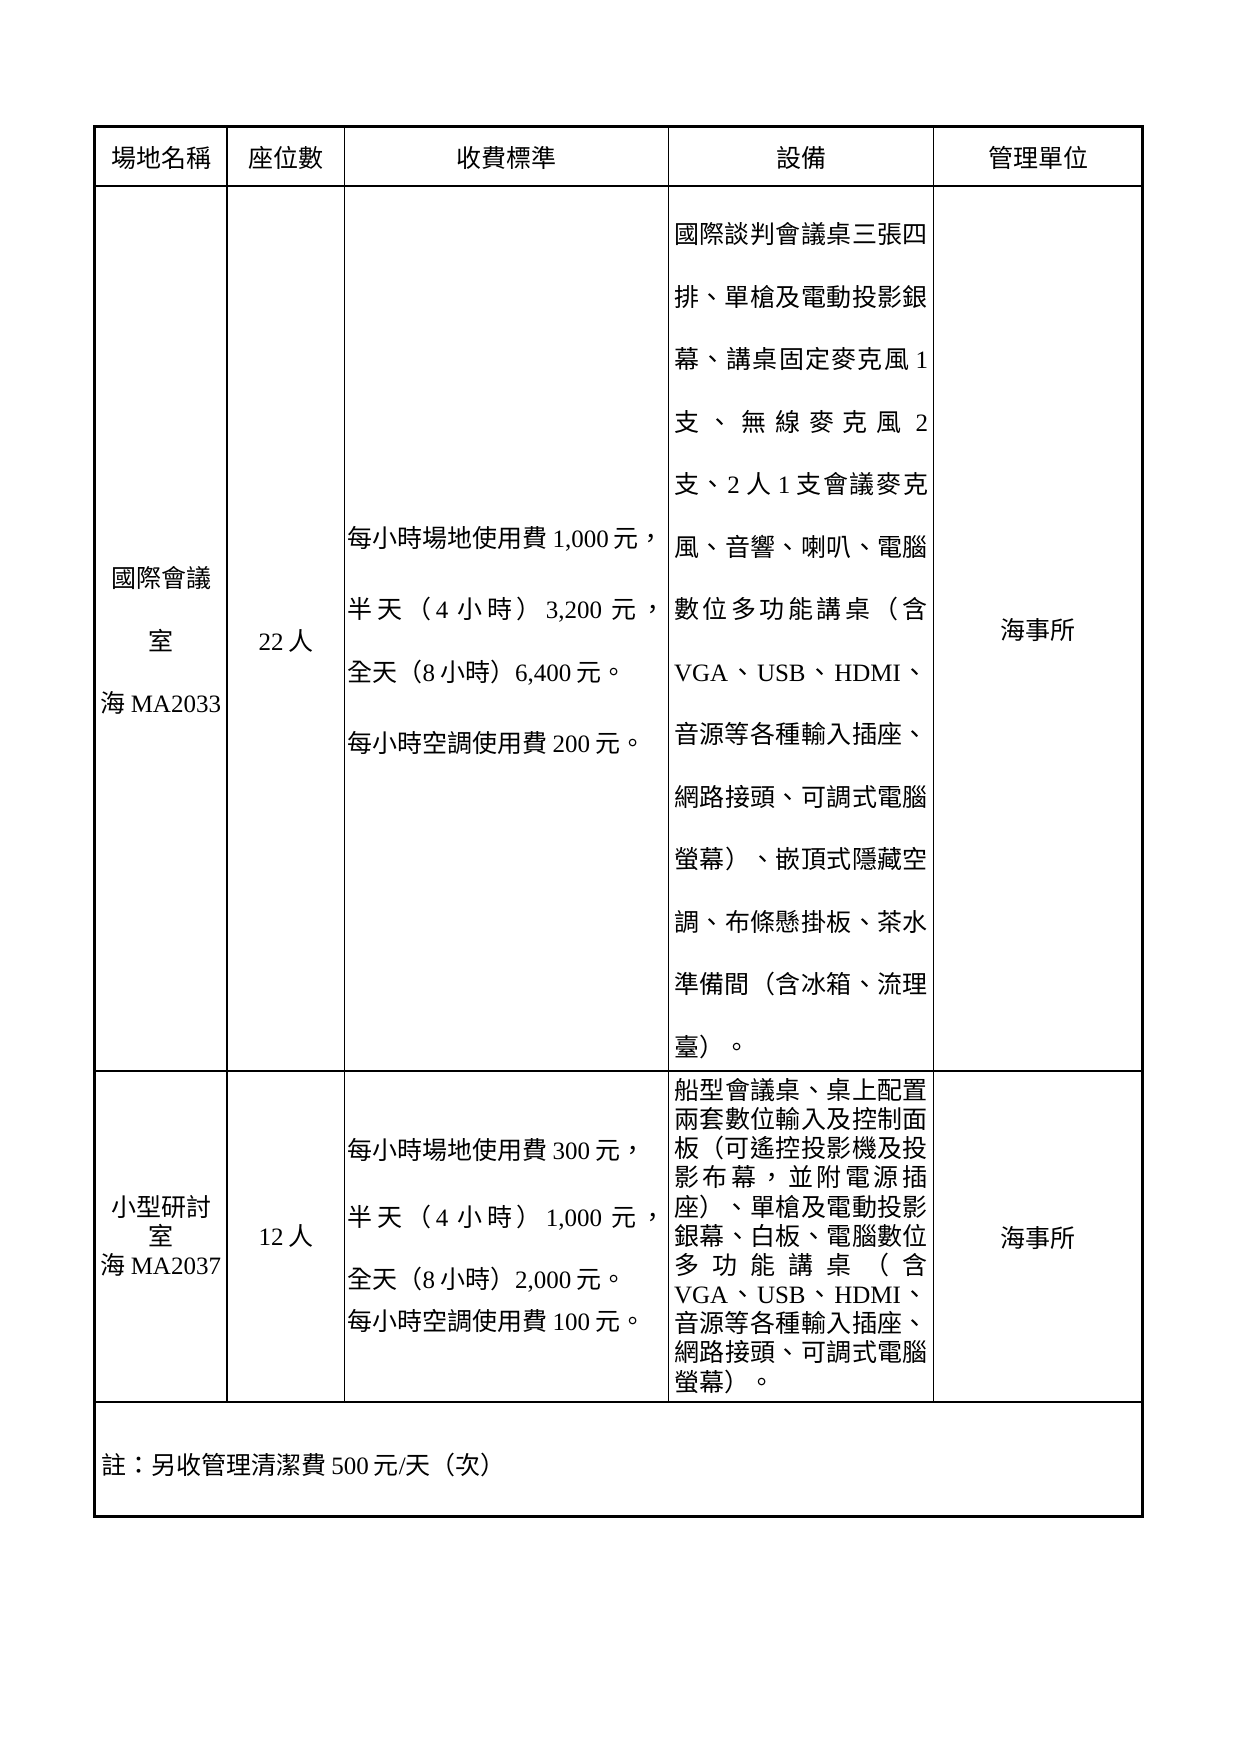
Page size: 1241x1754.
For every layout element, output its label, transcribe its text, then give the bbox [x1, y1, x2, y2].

table_cell 小型研討室 海MA2037 [96, 1072, 226, 1401]
table_cell 22人 [228, 187, 344, 1070]
table_cell 海事所 [934, 187, 1141, 1070]
table_cell 每小時場地使用費1,000元， 半天（4小時）3,200元， 全天（8小時）6,400元。 每小時空調使用費200元。 [345, 187, 668, 1070]
table_cell 國際談判會議桌三張四排、單槍及電動投影銀幕、講桌固定麥克風1支、無線麥克風2支、2人1支會議麥克風、音響、喇叭、電腦數位多功能講桌（含VGA、USB、HDMI、音源等各種輸入插座、網路接頭、可調式電腦螢幕）、嵌頂式隱藏空調、布條懸掛板、茶水準備間（含冰箱、流理臺）。 [669, 187, 933, 1070]
table_header 座位數 [228, 128, 344, 185]
table_header 設備 [669, 128, 933, 185]
table_header 管理單位 [934, 128, 1141, 185]
table_cell 船型會議桌、桌上配置兩套數位輸入及控制面板（可遙控投影機及投影布幕，並附電源插座）、單槍及電動投影銀幕、白板、電腦數位多功能講桌（含VGA、USB、HDMI、音源等各種輸入插座、網路接頭、可調式電腦螢幕）。 [669, 1072, 933, 1401]
table_cell 每小時場地使用費300元， 半天（4小時）1,000元， 全天（8小時）2,000元。 每小時空調使用費100元。 [345, 1072, 668, 1401]
table_cell 註：另收管理清潔費500元/天（次） [96, 1403, 1141, 1515]
table_cell 海事所 [934, 1072, 1141, 1401]
table_cell 12人 [228, 1072, 344, 1401]
table_header 場地名稱 [96, 128, 226, 185]
table_header 收費標準 [345, 128, 668, 185]
table_cell 國際會議室 海MA2033 [96, 187, 226, 1070]
